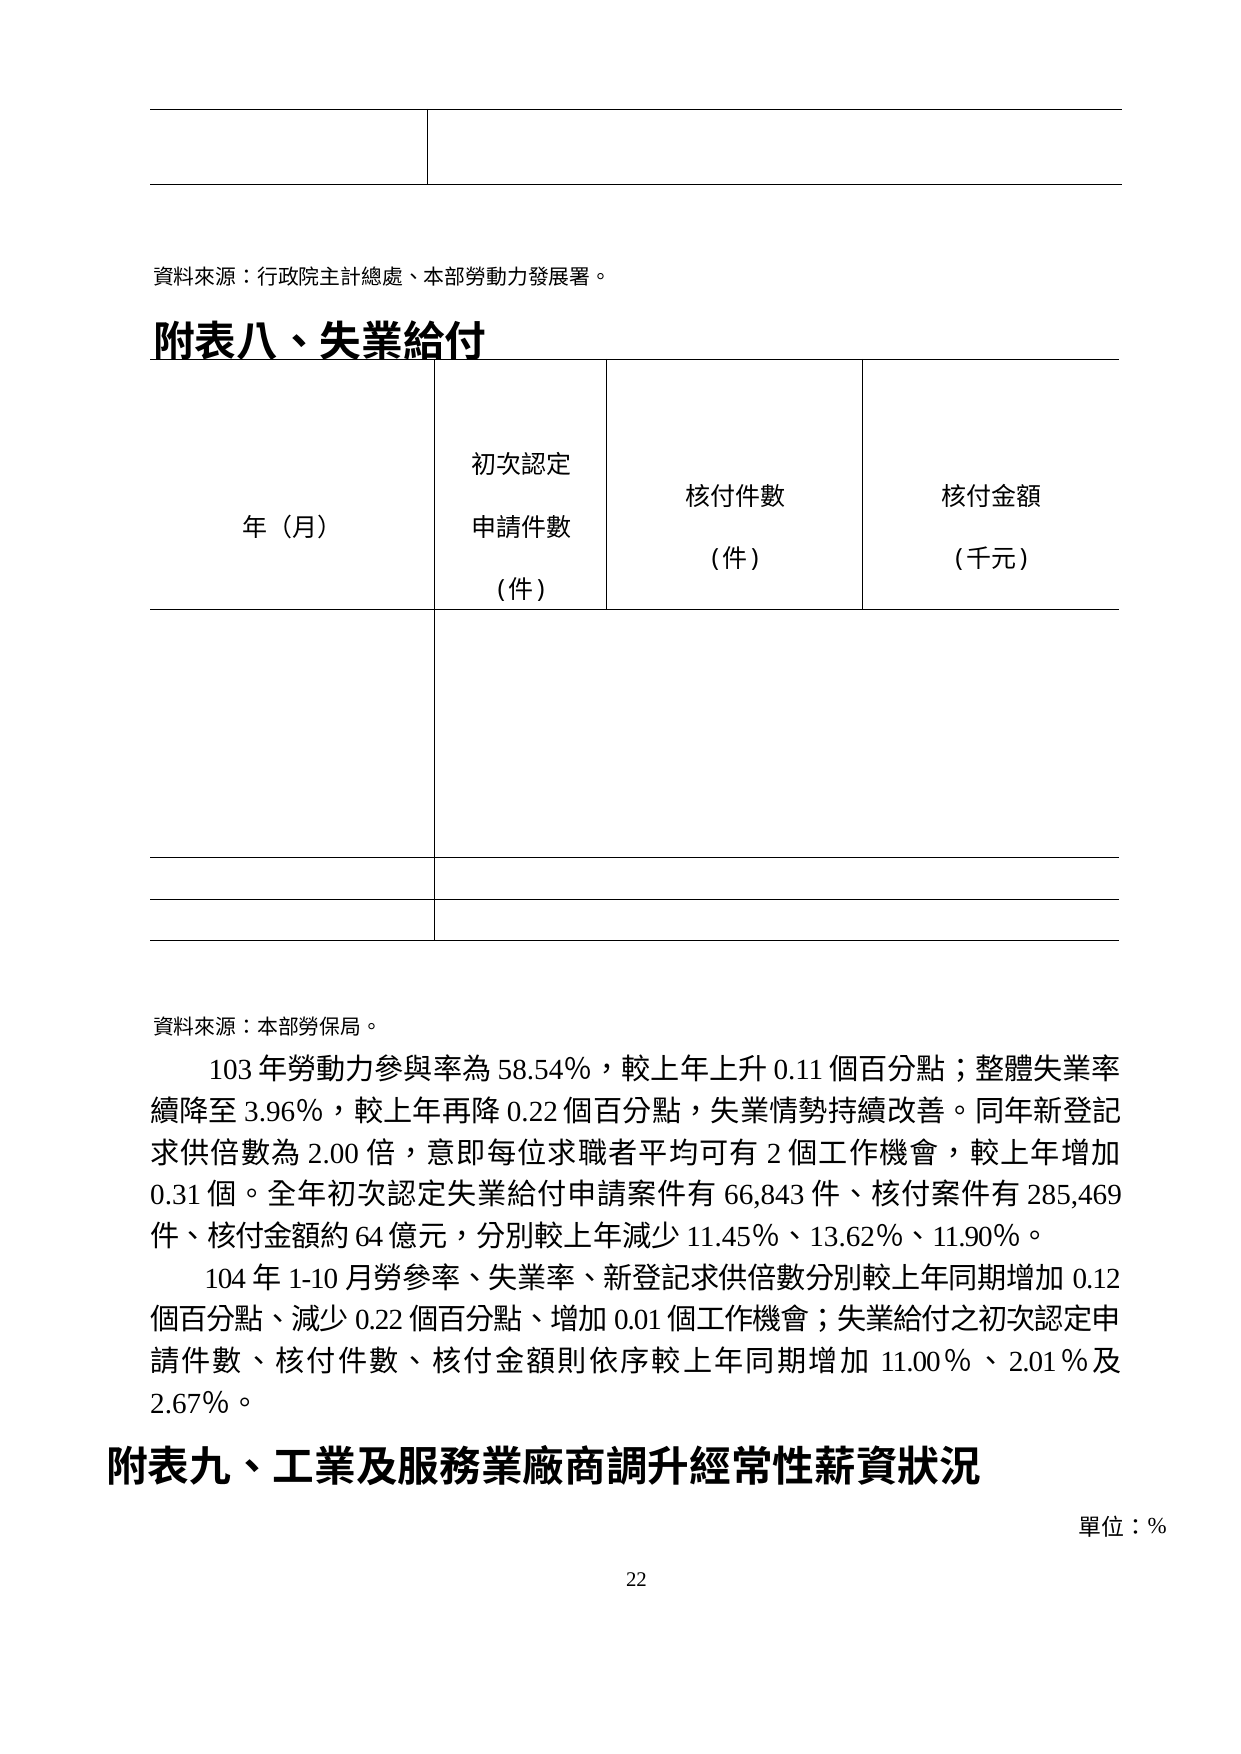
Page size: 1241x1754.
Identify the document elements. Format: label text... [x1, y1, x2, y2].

table_cell 核付件數 (件) [607, 360, 862, 609]
table_cell 5,456,315 [863, 816, 1119, 857]
table_cell 104累計較 上年同期增減 [150, 110, 427, 184]
table_cell 附表八、失業給付 [150, 296, 1119, 359]
table_cell 103年 [150, 774, 434, 816]
table_cell 6,354,789 [863, 774, 1119, 816]
table_cell 104累計年增率（％） [150, 900, 434, 940]
table_cell 330,467 [607, 733, 863, 774]
table_cell 初次認定 申請件數 (件) [435, 360, 606, 609]
table_cell 243,557 [607, 816, 863, 857]
table_header 附表九、工業及服務業廠商調升經常性薪資狀況 單位：% [103, 1421, 1169, 1546]
table_cell 304,638 [607, 692, 863, 733]
table_cell [531, 941, 1119, 1046]
table_cell 494,843 [607, 610, 863, 650]
table_cell 2.01 [607, 900, 863, 940]
table_cell 100年 [150, 650, 434, 692]
table_cell 0.01 （個） [901, 110, 1122, 184]
table_cell 6,491,665 [863, 692, 1119, 733]
table_cell 103年增率（％） [150, 858, 434, 898]
table_cell 資料來源：行政院主計總處、本部勞動力發展署。 [150, 185, 741, 296]
table_cell 285,469 [607, 774, 863, 816]
table_cell -13.62 [607, 858, 863, 898]
table_cell -0.22 （百分點） [664, 110, 901, 184]
table_cell 7,213,048 [863, 733, 1119, 774]
table_cell 9,910,795 [863, 610, 1119, 650]
table_cell -11.90 [863, 858, 1119, 898]
table_cell [901, 185, 1122, 296]
table_cell 5,909,851 [863, 650, 1119, 692]
table_cell 75,489 [435, 733, 607, 774]
table_cell 11.00 [435, 900, 607, 940]
table_cell 77,458 [435, 692, 607, 733]
table_cell [741, 185, 901, 296]
table_cell 86,786 [435, 610, 607, 650]
table_cell 0.12 （百分點） [428, 110, 664, 184]
text 104年1-10月勞參率、失業率、新登記求供倍數分別較上年同期增加0.12個百分點、減少0.22個百分點、增加0.01個工作機會；失業給付之初次認定申請件數、核付件數、核付金額則依序較上年同期增加11.00％、2.01％及2.67％。 [150, 1255, 1122, 1421]
table_cell 2.67 [863, 900, 1119, 940]
table_cell 66,834 [435, 650, 607, 692]
table_cell 核付金額 (千元) [863, 360, 1119, 609]
table_cell 61,820 [435, 816, 607, 857]
table_cell 101年 [150, 692, 434, 733]
table_cell 102年 [150, 733, 434, 774]
text 103年勞動力參與率為58.54％，較上年上升0.11個百分點；整體失業率續降至3.96％，較上年再降0.22個百分點，失業情勢持續改善。同年新登記求供倍數為2.00倍，意即每位求職者平均可有2個工作機會，較上年增加0.31個。全年初次認定失業給付申請案件有66,843件、核付案件有285,469件、核付金額約64億元，分別較上年減少11.45％、13.62％、11.90％。 [150, 1046, 1122, 1255]
table_cell 286,526 [607, 650, 863, 692]
table_cell 104年1-10月 [150, 816, 434, 857]
table_cell -11.45 [435, 858, 607, 898]
table_cell 99年 [150, 610, 434, 650]
table_cell 年（月） [150, 360, 434, 609]
table_cell 66,843 [435, 774, 607, 816]
table_cell 資料來源：本部勞保局。 [150, 941, 531, 1046]
